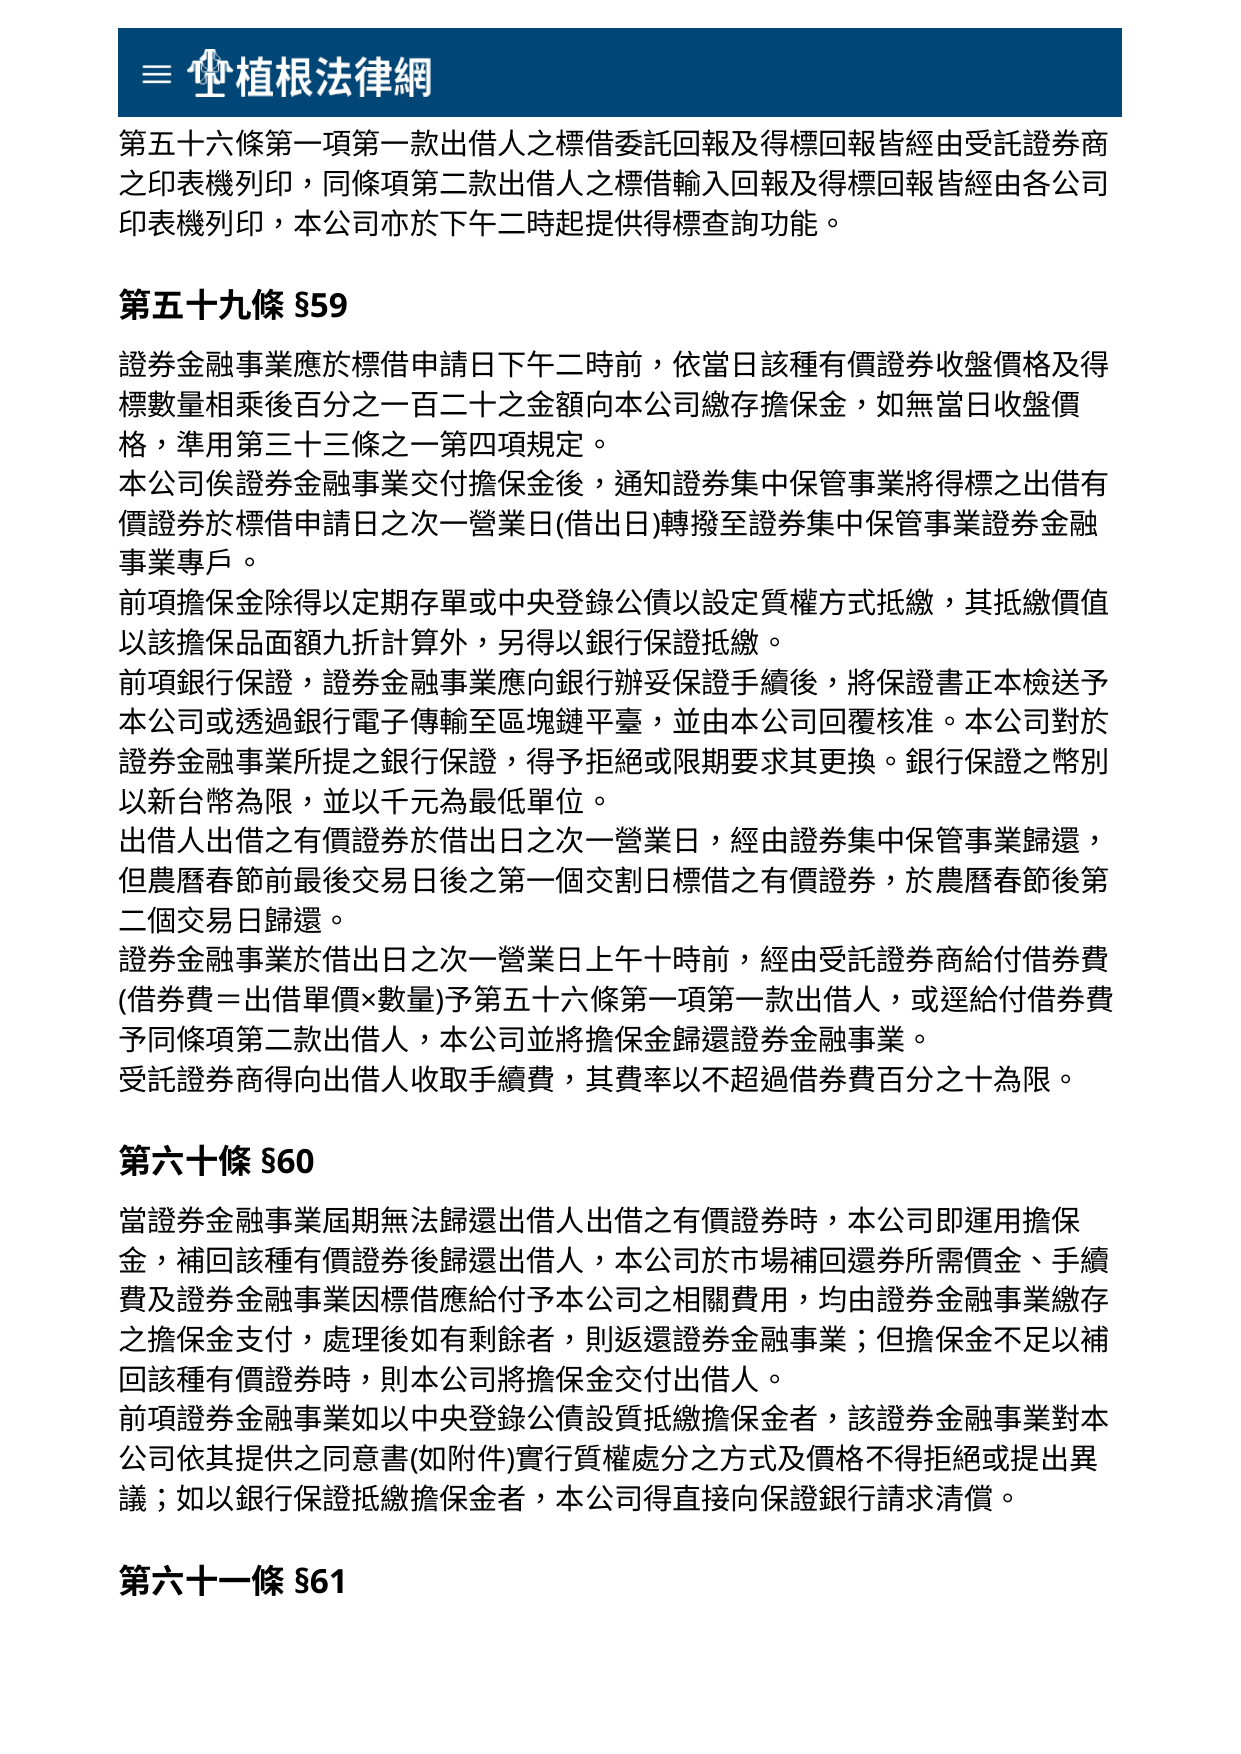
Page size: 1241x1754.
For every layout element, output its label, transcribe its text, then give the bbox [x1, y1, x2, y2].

text 第六十一條 §61 [118, 1557, 1122, 1603]
text 證券金融事業於借出日之次一營業日上午十時前，經由受託證券商給付借券費(借券費＝出借單價×數量)予第五十六條第一項第一款出借人，或逕給付借券費予同條項第二款出借人，本公司並將擔保金歸還證券金融事業。 [118, 940, 1122, 1059]
text 當證券金融事業屆期無法歸還出借人出借之有價證券時，本公司即運用擔保金，補回該種有價證券後歸還出借人，本公司於市場補回還券所需價金、手續費及證券金融事業因標借應給付予本公司之相關費用，均由證券金融事業繳存之擔保金支付，處理後如有剩餘者，則返還證券金融事業；但擔保金不足以補回該種有價證券時，則本公司將擔保金交付出借人。 [118, 1200, 1122, 1399]
text 本公司俟證券金融事業交付擔保金後，通知證券集中保管事業將得標之出借有價證券於標借申請日之次一營業日(借出日)轉撥至證券集中保管事業證券金融事業專戶。 [118, 463, 1122, 582]
text 前項證券金融事業如以中央登錄公債設質抵繳擔保金者，該證券金融事業對本公司依其提供之同意書(如附件)實行質權處分之方式及價格不得拒絕或提出異議；如以銀行保證抵繳擔保金者，本公司得直接向保證銀行請求清償。 [118, 1399, 1122, 1518]
text 證券金融事業應於標借申請日下午二時前，依當日該種有價證券收盤價格及得標數量相乘後百分之一百二十之金額向本公司繳存擔保金，如無當日收盤價格，準用第三十三條之一第四項規定。 [118, 344, 1122, 463]
text 出借人出借之有價證券於借出日之次一營業日，經由證券集中保管事業歸還，但農曆春節前最後交易日後之第一個交割日標借之有價證券，於農曆春節後第二個交易日歸還。 [118, 821, 1122, 940]
text 第五十六條第一項第一款出借人之標借委託回報及得標回報皆經由受託證券商之印表機列印，同條項第二款出借人之標借輸入回報及得標回報皆經由各公司印表機列印，本公司亦於下午二時起提供得標查詢功能。 [118, 123, 1122, 243]
text 受託證券商得向出借人收取手續費，其費率以不超過借券費百分之十為限。 [118, 1059, 1122, 1098]
text 前項擔保金除得以定期存單或中央登錄公債以設定質權方式抵繳，其抵繳價值以該擔保品面額九折計算外，另得以銀行保證抵繳。 [118, 582, 1122, 662]
text 第六十條 §60 [118, 1138, 1122, 1183]
text 第五十九條 §59 [118, 282, 1122, 328]
picture [118, 28, 1122, 117]
text 前項銀行保證，證券金融事業應向銀行辦妥保證手續後，將保證書正本檢送予本公司或透過銀行電子傳輸至區塊鏈平臺，並由本公司回覆核准。本公司對於證券金融事業所提之銀行保證，得予拒絕或限期要求其更換。銀行保證之幣別以新台幣為限，並以千元為最低單位。 [118, 662, 1122, 821]
